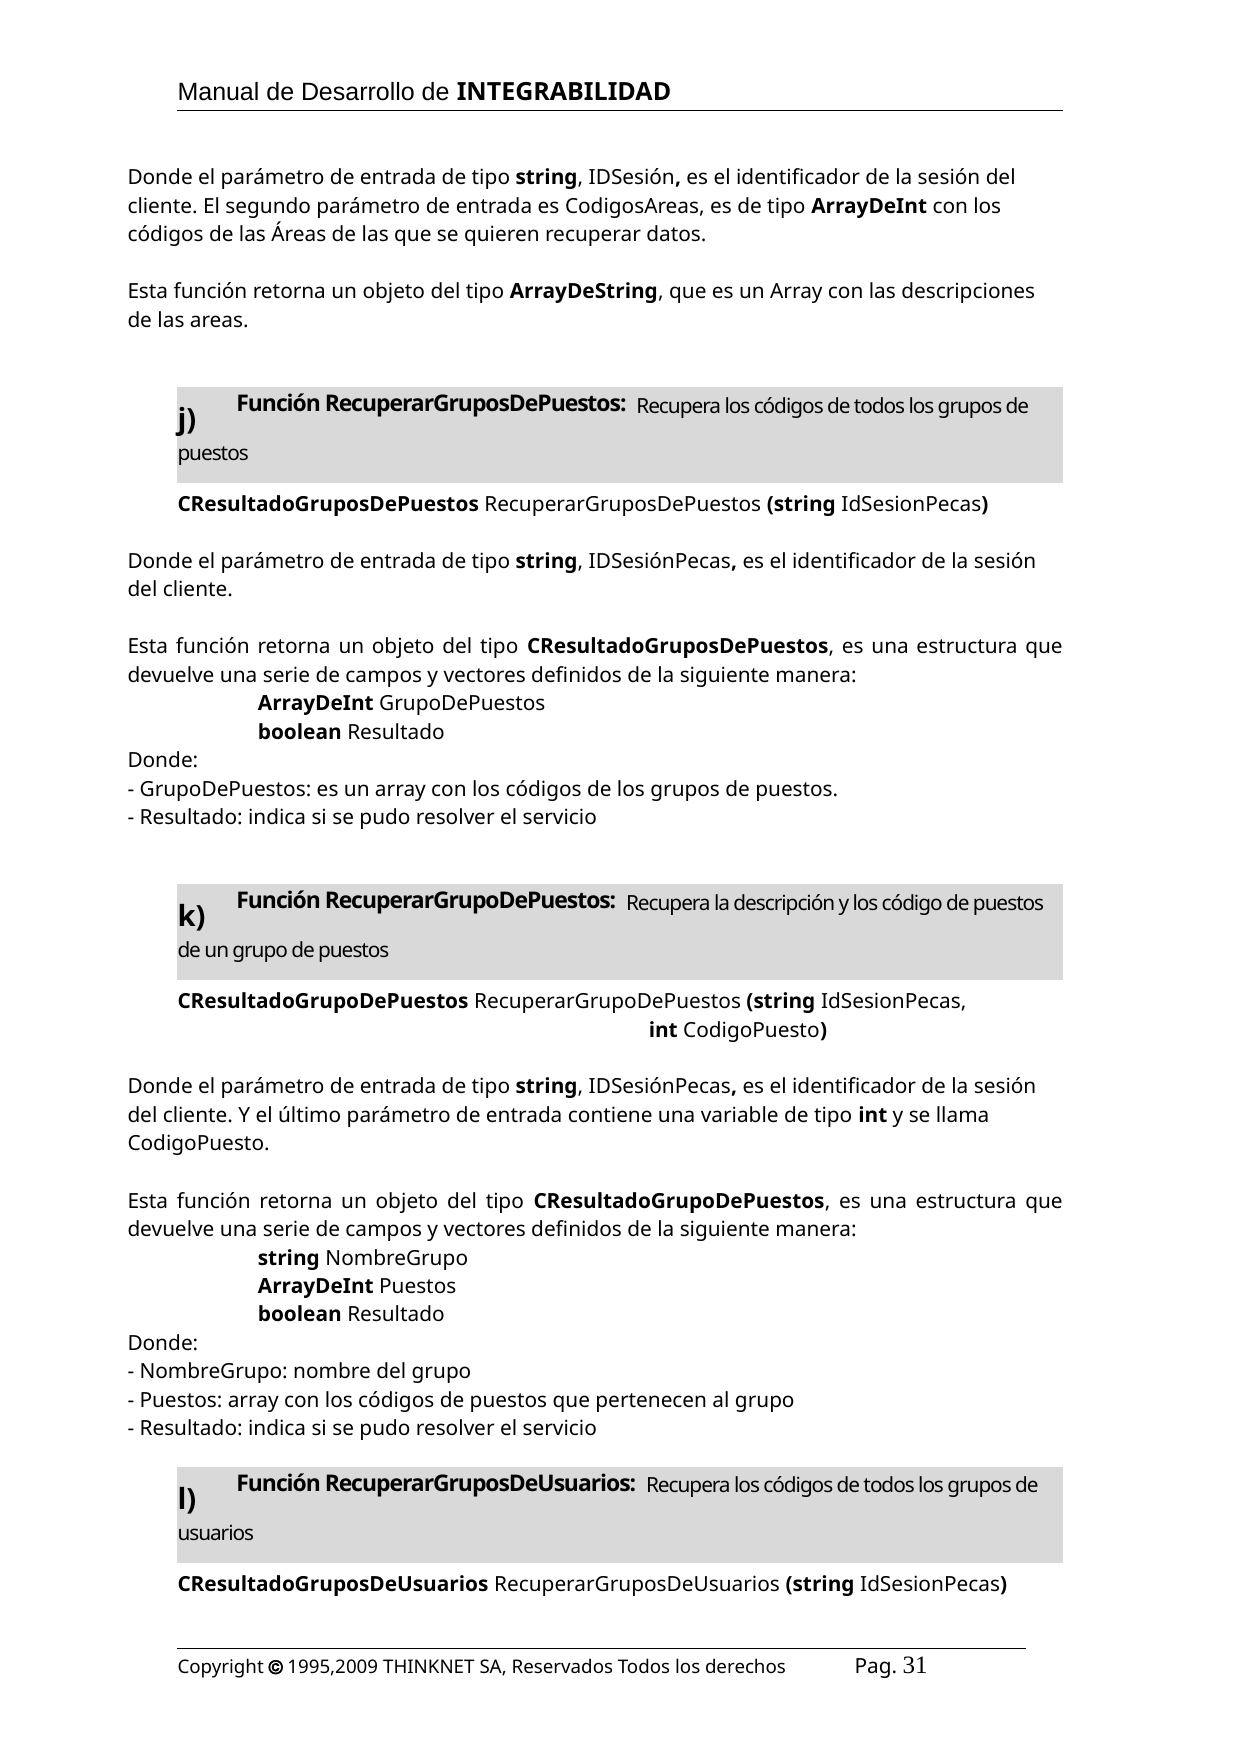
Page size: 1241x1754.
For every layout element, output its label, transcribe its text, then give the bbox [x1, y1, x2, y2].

text - Resultado: indica si se pudo resolver el servicio [127, 802, 1063, 831]
text - Puestos: array con los códigos de puestos que pertenecen al grupo [127, 1385, 1063, 1413]
text boolean Resultado [252, 717, 1063, 745]
text Donde el parámetro de entrada de tipo string, IDSesión, es el identificador de la sesión del cliente. El segundo parámetro de entrada es CodigosAreas, es de tipo ArrayDeInt con los códigos de las Áreas de las que se quieren recuperar datos. [127, 162, 1063, 248]
text ArrayDeInt Puestos [252, 1271, 1063, 1299]
subtitle Función RecuperarGrupoDePuestos: Recupera la descripción y los código de puestos de un grupo de puestos [177, 884, 1063, 980]
text string NombreGrupo [252, 1243, 1063, 1271]
text Donde el parámetro de entrada de tipo string, IDSesiónPecas, es el identificador de la sesión del cliente. [127, 546, 1063, 603]
text CResultadoGrupoDePuestos RecuperarGrupoDePuestos (string IdSesionPecas, [177, 986, 1063, 1015]
text Donde: [127, 745, 1063, 774]
text Esta función retorna un objeto del tipo CResultadoGrupoDePuestos, es una estructura que devuelve una serie de campos y vectores definidos de la siguiente manera: [127, 1186, 1063, 1243]
text - Resultado: indica si se pudo resolver el servicio [127, 1413, 1063, 1442]
text Donde: [127, 1328, 1063, 1356]
text boolean Resultado [252, 1299, 1063, 1328]
text CResultadoGruposDeUsuarios RecuperarGruposDeUsuarios (string IdSesionPecas) [177, 1569, 1063, 1597]
text - GrupoDePuestos: es un array con los códigos de los grupos de puestos. [127, 774, 1063, 802]
subtitle Función RecuperarGruposDeUsuarios: Recupera los códigos de todos los grupos de usuarios [177, 1467, 1063, 1563]
text CResultadoGruposDePuestos RecuperarGruposDePuestos (string IdSesionPecas) [177, 489, 1063, 517]
text Donde el parámetro de entrada de tipo string, IDSesiónPecas, es el identificador de la sesión del cliente. Y el último parámetro de entrada contiene una variable de tipo int y se llama CodigoPuesto. [127, 1072, 1063, 1157]
text Esta función retorna un objeto del tipo CResultadoGruposDePuestos, es una estructura que devuelve una serie de campos y vectores definidos de la siguiente manera: [127, 632, 1063, 688]
subtitle Función RecuperarGruposDePuestos: Recupera los códigos de todos los grupos de puestos [177, 387, 1063, 483]
text Esta función retorna un objeto del tipo ArrayDeString, que es un Array con las descripciones de las areas. [127, 276, 1063, 333]
text - NombreGrupo: nombre del grupo [127, 1356, 1063, 1385]
text ArrayDeInt GrupoDePuestos [252, 688, 1063, 717]
text int CodigoPuesto) [177, 1015, 1063, 1043]
